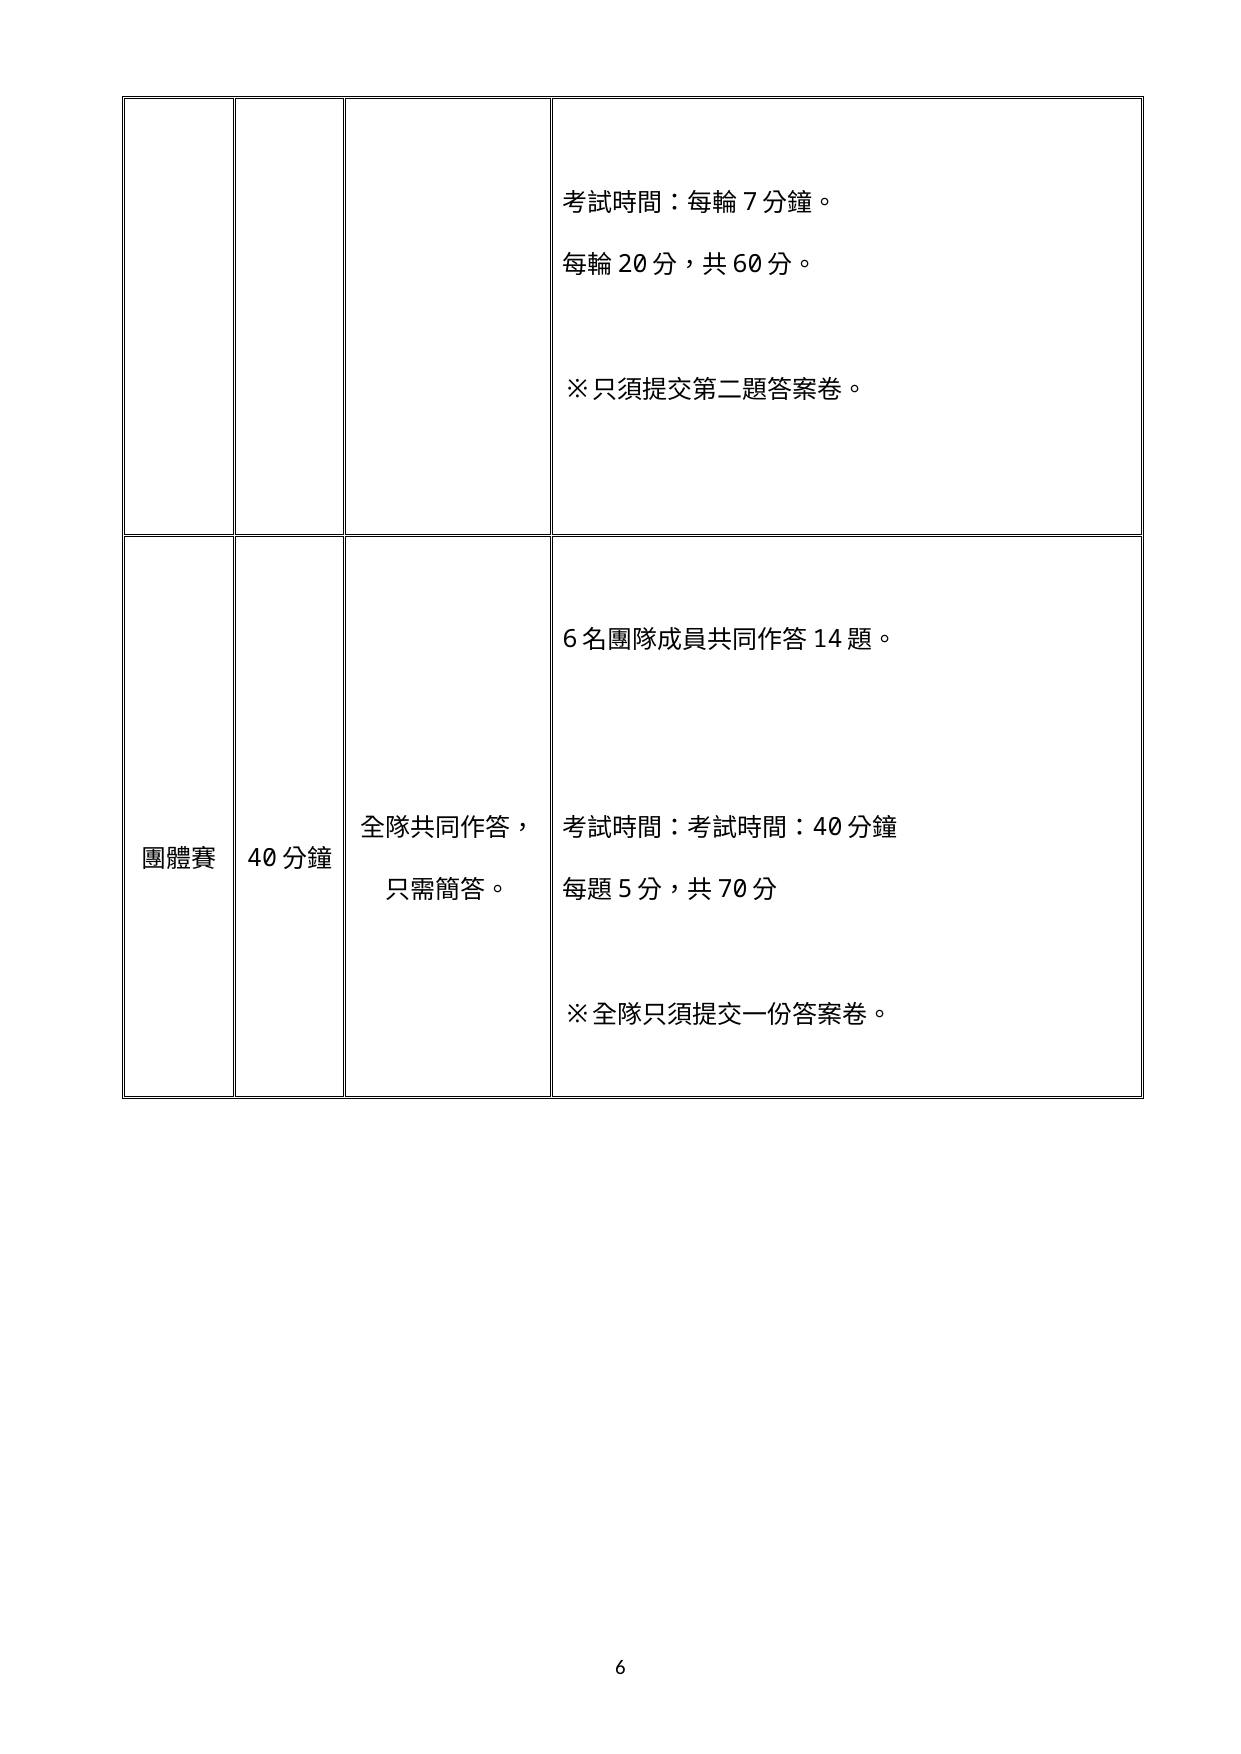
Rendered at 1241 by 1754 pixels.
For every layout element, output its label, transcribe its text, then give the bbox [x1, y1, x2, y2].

table_cell 40分鐘 [236, 537, 343, 1096]
table_cell 6名團隊成員共同作答14題。 考試時間：考試時間：40分鐘 每題5分，共70分 ※全隊只須提交一份答案卷。 [553, 537, 1141, 1096]
table_cell 考試時間：每輪7分鐘。 每輪20分，共60分。 ※只須提交第二題答案卷。 [553, 99, 1141, 534]
table_cell [125, 99, 233, 534]
table_cell [236, 99, 343, 534]
table_cell [346, 99, 550, 534]
table_cell 全隊共同作答，只需簡答。 [346, 537, 550, 1096]
table_cell 團體賽 [125, 537, 233, 1096]
